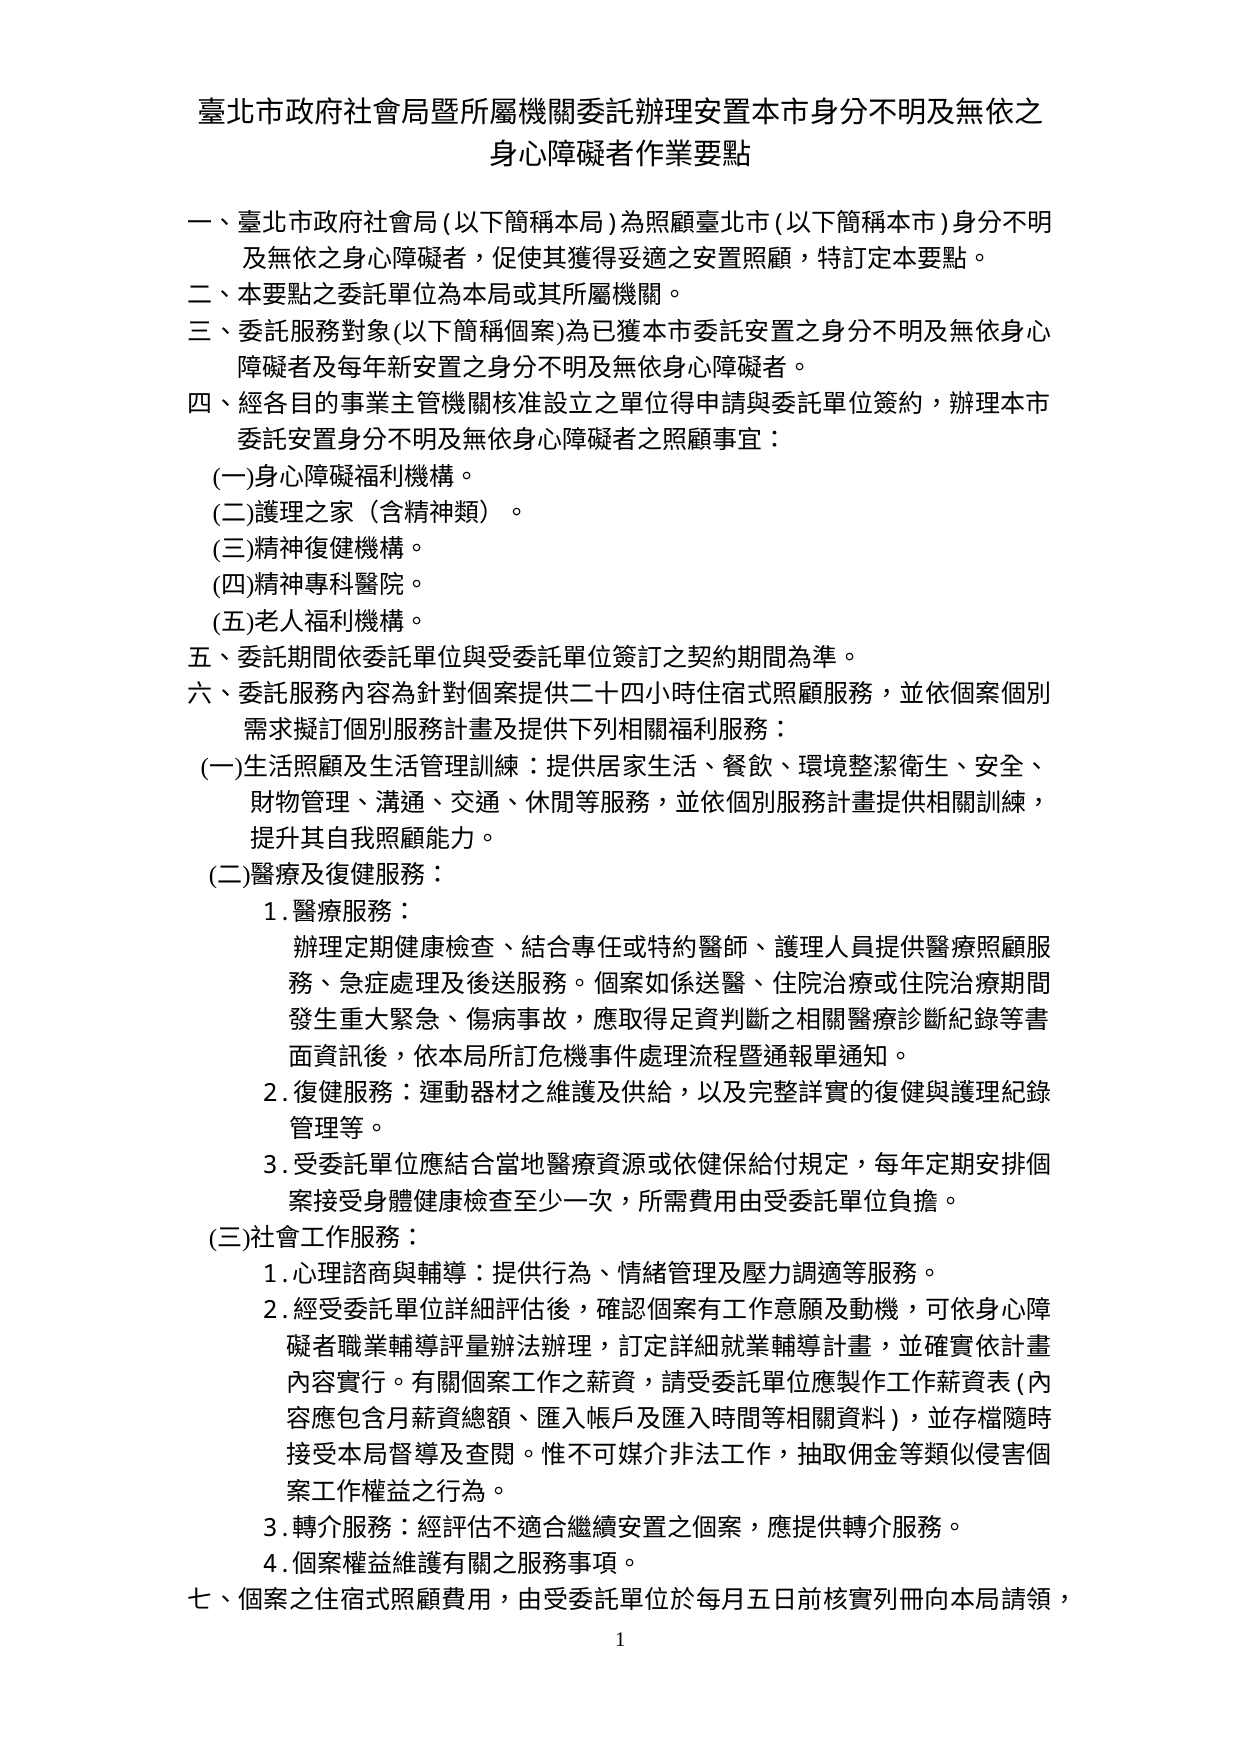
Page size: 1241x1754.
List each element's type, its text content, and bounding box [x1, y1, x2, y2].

text 二、本要點之委託單位為本局或其所屬機關。 [187, 275, 1053, 311]
text (二)醫療及復健服務： [187, 855, 1053, 891]
text 4.個案權益維護有關之服務事項。 [262, 1544, 1053, 1580]
text 六、委託服務內容為針對個案提供二十四小時住宿式照顧服務，並依個案個別需求擬訂個別服務計畫及提供下列相關福利服務： [187, 674, 1053, 746]
text 辦理定期健康檢查、結合專任或特約醫師、護理人員提供醫療照顧服務、急症處理及後送服務。個案如係送醫、住院治療或住院治療期間發生重大緊急、傷病事故，應取得足資判斷之相關醫療診斷紀錄等書面資訊後，依本局所訂危機事件處理流程暨通報單通知。 [262, 927, 1053, 1072]
text 一、臺北市政府社會局(以下簡稱本局)為照顧臺北市(以下簡稱本市)身分不明及無依之身心障礙者，促使其獲得妥適之安置照顧，特訂定本要點。 [187, 202, 1053, 275]
text 1.醫療服務： [262, 891, 1053, 927]
text (三)社會工作服務： [187, 1217, 1053, 1254]
text 臺北市政府社會局暨所屬機關委託辦理安置本市身分不明及無依之身心障礙者作業要點 [187, 89, 1053, 173]
text (一)生活照顧及生活管理訓練：提供居家生活、餐飲、環境整潔衛生、安全、財物管理、溝通、交通、休閒等服務，並依個別服務計畫提供相關訓練，提升其自我照顧能力。 [187, 746, 1053, 855]
text (一)身心障礙福利機構。 [187, 456, 1053, 492]
text (二)護理之家（含精神類）。 [187, 492, 1053, 529]
text (三)精神復健機構。 [187, 529, 1053, 565]
text (四)精神專科醫院。 [187, 565, 1053, 601]
text 2.復健服務：運動器材之維護及供給，以及完整詳實的復健與護理紀錄管理等。 [262, 1072, 1053, 1145]
text 2.經受委託單位詳細評估後，確認個案有工作意願及動機，可依身心障礙者職業輔導評量辦法辦理，訂定詳細就業輔導計畫，並確實依計畫內容實行。有關個案工作之薪資，請受委託單位應製作工作薪資表(內容應包含月薪資總額、匯入帳戶及匯入時間等相關資料)，並存檔隨時接受本局督導及查閱。惟不可媒介非法工作，抽取佣金等類似侵害個案工作權益之行為。 [262, 1290, 1053, 1507]
text 3.轉介服務：經評估不適合繼續安置之個案，應提供轉介服務。 [262, 1507, 1053, 1544]
text (五)老人福利機構。 [187, 601, 1053, 637]
text 四、經各目的事業主管機關核准設立之單位得申請與委託單位簽約，辦理本市委託安置身分不明及無依身心障礙者之照顧事宜： [187, 384, 1053, 456]
text 五、委託期間依委託單位與受委託單位簽訂之契約期間為準。 [187, 637, 1053, 674]
text 七、個案之住宿式照顧費用，由受委託單位於每月五日前核實列冊向本局請領，由本局按月撥付受委託單位，如安置期間未滿一個月者，補助金額以實際進住天數計算。若受委託單位未依規定辦理請款，因逾期致受損害者，受委託單位應自行負責。 [187, 1580, 1053, 1616]
text 1.心理諮商與輔導：提供行為、情緒管理及壓力調適等服務。 [262, 1254, 1053, 1290]
text 3.受委託單位應結合當地醫療資源或依健保給付規定，每年定期安排個案接受身體健康檢查至少一次，所需費用由受委託單位負擔。 [262, 1145, 1053, 1217]
text 三、委託服務對象(以下簡稱個案)為已獲本市委託安置之身分不明及無依身心障礙者及每年新安置之身分不明及無依身心障礙者。 [187, 311, 1053, 384]
